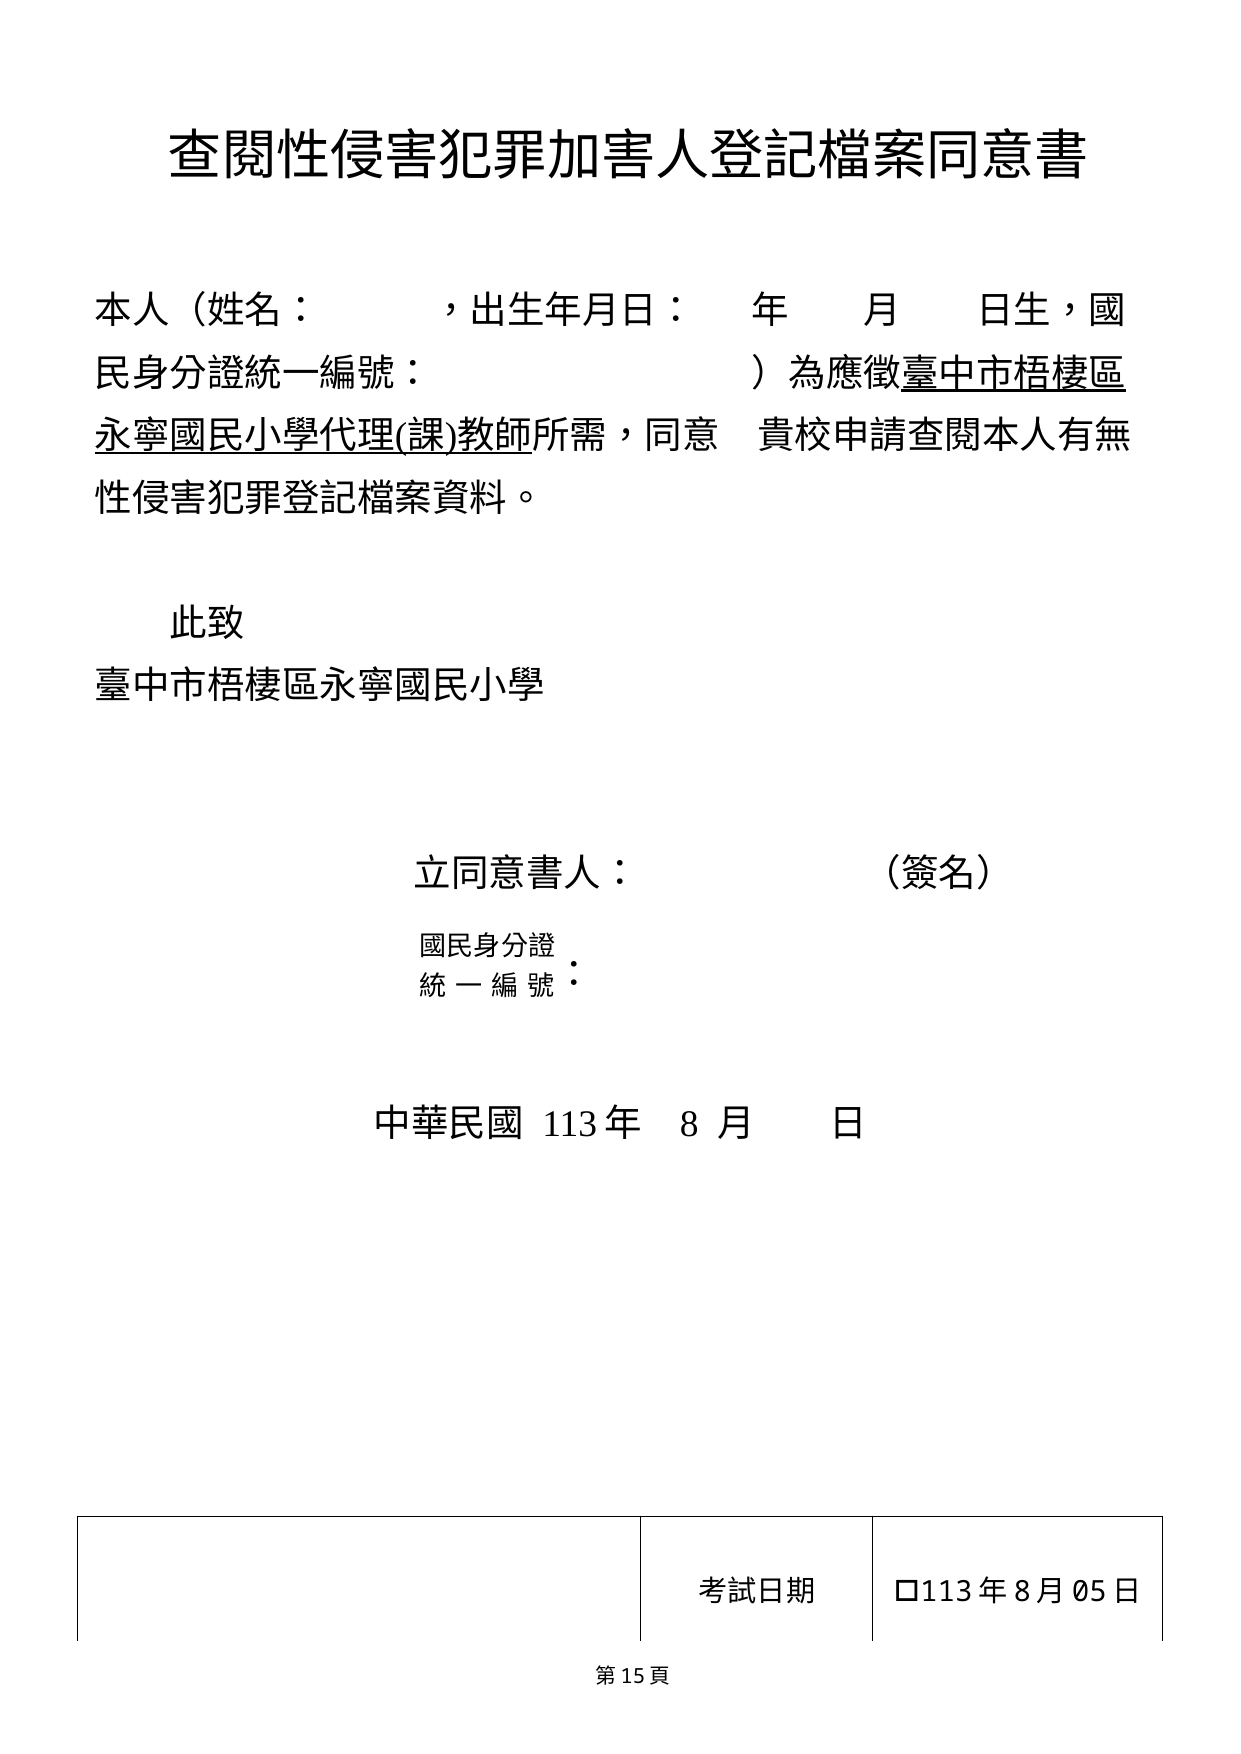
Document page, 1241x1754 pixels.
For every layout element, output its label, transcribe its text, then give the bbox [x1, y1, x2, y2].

text 中華民國 113年 8 月 日 [94, 1078, 1146, 1141]
text 查閱性侵害犯罪加害人登記檔案同意書 [94, 78, 1162, 203]
text 臺中市梧棲區永寧國民小學 [94, 641, 1146, 703]
table_header [78, 1517, 640, 1641]
text 本人（姓名： ，出生年月日： 年 月 日生，國民身分證統一編號： ）為應徵臺中市梧棲區永寧國民小學代理(課)教師所需，同意 貴校申請查閱本人有無性侵害犯罪登記檔案資料。 [94, 266, 1146, 516]
text 立同意書人： （簽名） [94, 828, 1146, 891]
table_header 113年8月05日 [873, 1517, 1162, 1641]
text 此致 [94, 578, 1146, 641]
table_header 考試日期 [641, 1517, 872, 1641]
text 國民身分證統一編號： [94, 891, 1146, 1016]
